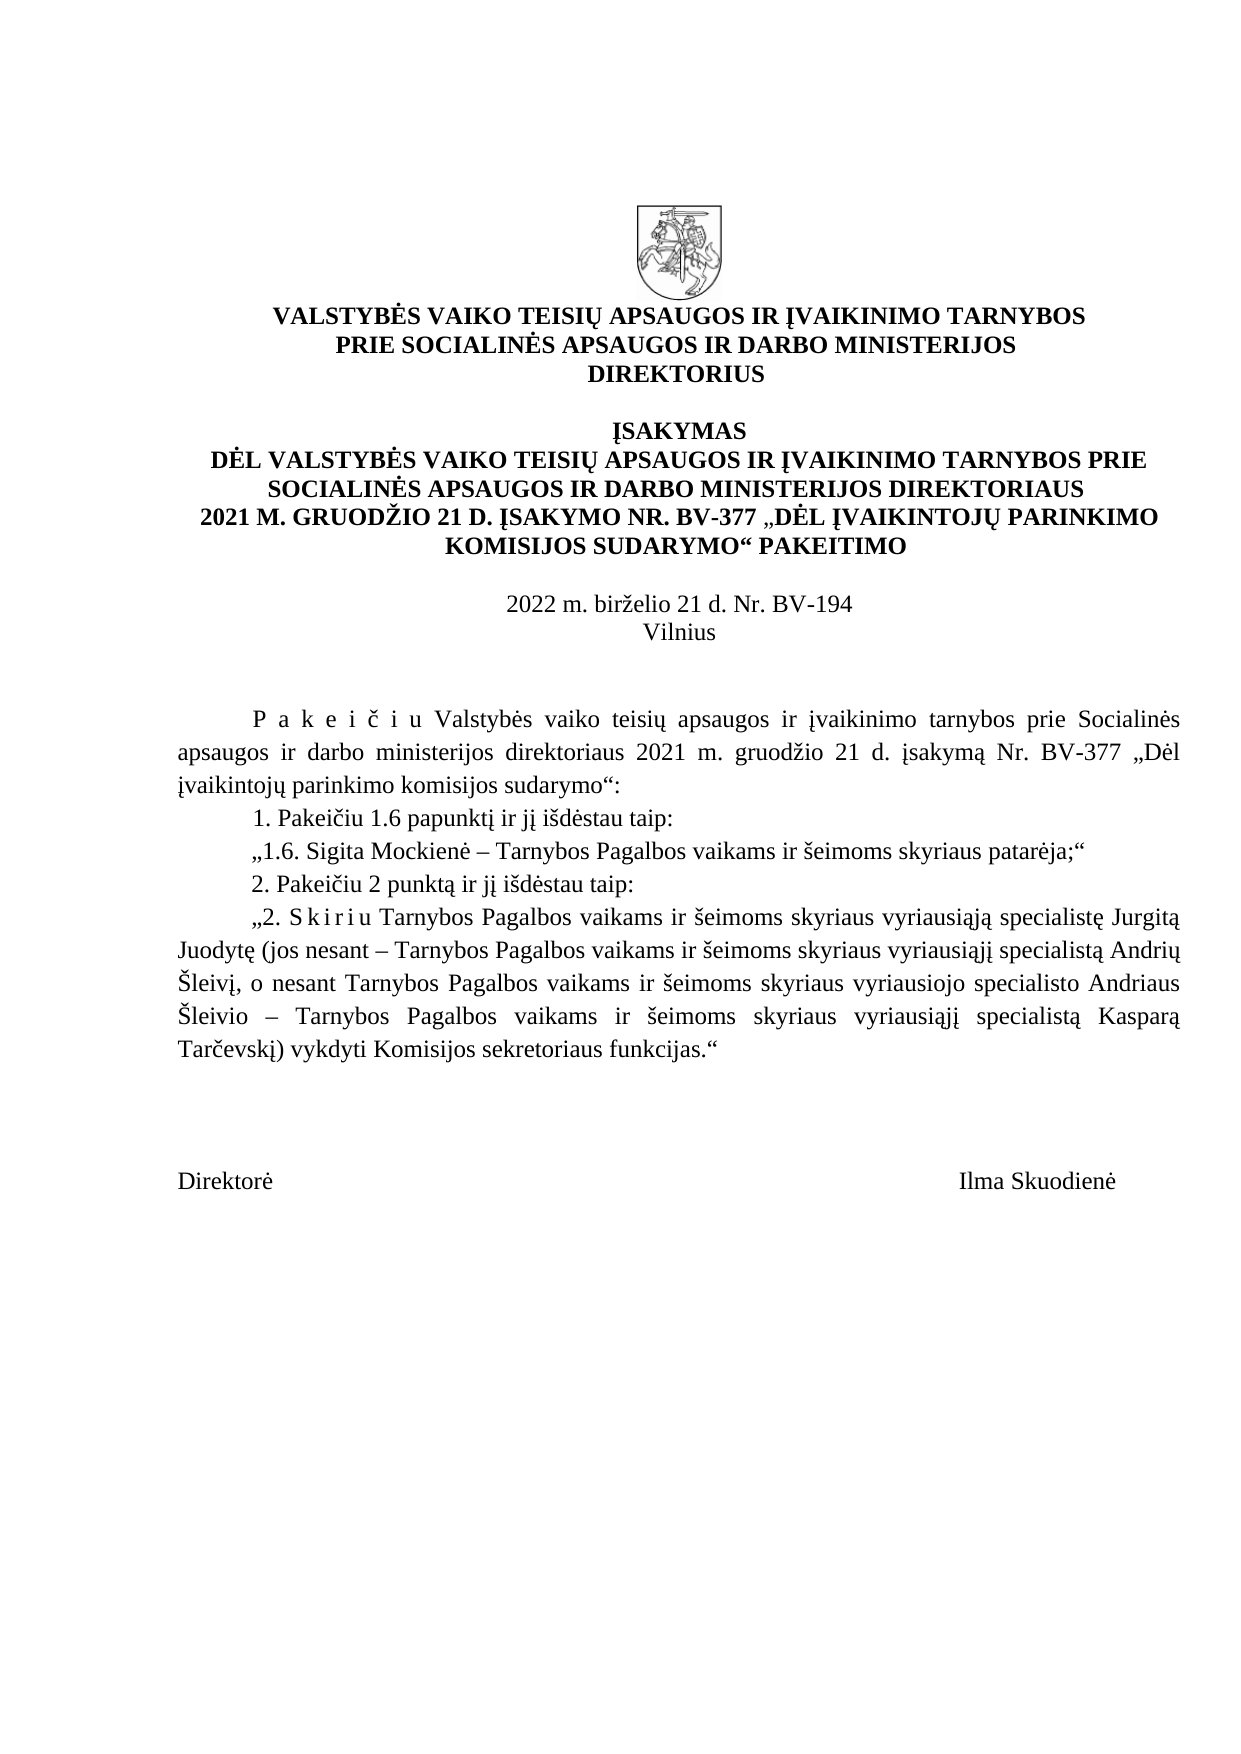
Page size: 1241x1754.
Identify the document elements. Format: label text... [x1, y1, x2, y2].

text Vilnius [177, 617, 1181, 646]
text 1. Pakeičiu 1.6 papunktį ir jį išdėstau taip: [177, 803, 1181, 832]
text „1.6. Sigita Mockienė – Tarnybos Pagalbos vaikams ir šeimoms skyriaus patarėja;“ [177, 836, 1181, 864]
text P a k e i č i u Valstybės vaiko teisių apsaugos ir įvaikinimo tarnybos prie Socialinės apsaugos ir darbo ministerijos direktoriaus 2021 m. gruodžio 21 d. įsakymą Nr. BV-377 „Dėl įvaikintojų parinkimo komisijos sudarymo“: [177, 704, 1181, 798]
text Direktorė Ilma Skuodienė [177, 1166, 1181, 1195]
text DĖL VALSTYBĖS VAIKO TEISIŲ APSAUGOS IR ĮVAIKINIMO TARNYBOS PRIE SOCIALINĖS APSAUGOS IR DARBO MINISTERIJOS DIREKTORIAUS 2021 M. GRUODŽIO 21 D. ĮSAKYMO NR. BV-377 „DĖL ĮVAIKINTOJŲ PARINKIMO KOMISIJOS SUDARYMO“ PAKEITIMO [177, 445, 1181, 560]
text VALSTYBĖS VAIKO TEISIŲ APSAUGOS IR ĮVAIKINIMO TARNYBOS [177, 301, 1181, 330]
text 2. Pakeičiu 2 punktą ir jį išdėstau taip: [177, 869, 1181, 898]
text 2022 m. birželio 21 d. Nr. BV-194 [177, 589, 1181, 617]
text DIREKTORIUS [177, 359, 1181, 387]
text ĮSAKYMAS [177, 416, 1181, 445]
text PRIE SOCIALINĖS APSAUGOS IR DARBO MINISTERIJOS [177, 330, 1181, 359]
text „2. Skiriu Tarnybos Pagalbos vaikams ir šeimoms skyriaus vyriausiąją specialistę Jurgitą Juodytę (jos nesant – Tarnybos Pagalbos vaikams ir šeimoms skyriaus vyriausiąjį specialistą Andrių Šleivį, o nesant Tarnybos Pagalbos vaikams ir šeimoms skyriaus vyriausiojo specialisto Andriaus Šleivio – Tarnybos Pagalbos vaikams ir šeimoms skyriaus vyriausiąjį specialistą Kasparą Tarčevskį) vykdyti Komisijos sekretoriaus funkcijas.“ [177, 902, 1181, 1063]
